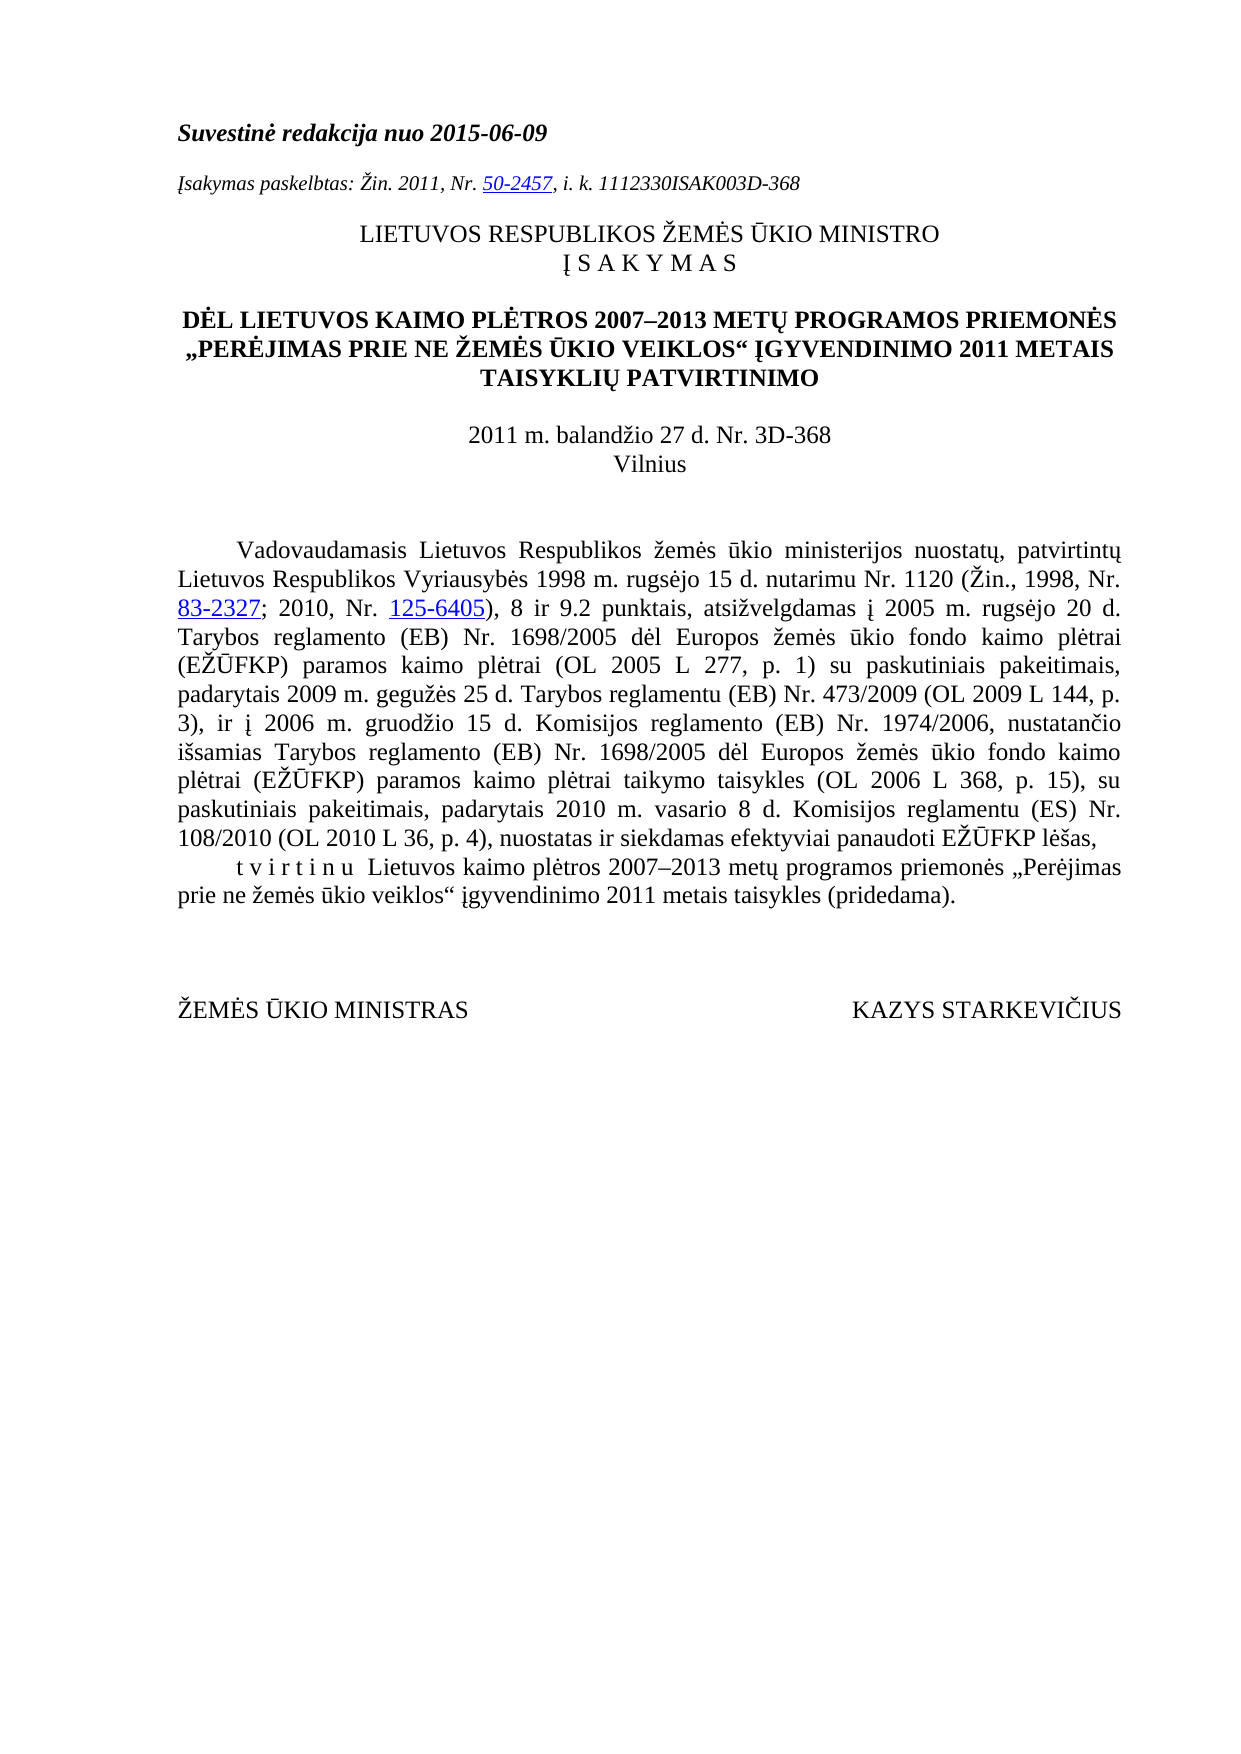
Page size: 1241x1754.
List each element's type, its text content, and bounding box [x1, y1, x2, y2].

text ĮSAKYMAS [177, 248, 1122, 277]
text Vilnius [177, 449, 1122, 478]
text Vadovaudamasis Lietuvos Respublikos žemės ūkio ministerijos nuostatų, patvirtintų Lietuvos Respublikos Vyriausybės 1998 m. rugsėjo 15 d. nutarimu Nr. 1120 (Žin., 1998, Nr. 83-2327; 2010, Nr. 125-6405), 8 ir 9.2 punktais, atsižvelgdamas į 2005 m. rugsėjo 20 d. Tarybos reglamento (EB) Nr. 1698/2005 dėl Europos žemės ūkio fondo kaimo plėtrai (EŽŪFKP) paramos kaimo plėtrai (OL 2005 L 277, p. 1) su paskutiniais pakeitimais, padarytais 2009 m. gegužės 25 d. Tarybos reglamentu (EB) Nr. 473/2009 (OL 2009 L 144, p. 3), ir į 2006 m. gruodžio 15 d. Komisijos reglamento (EB) Nr. 1974/2006, nustatančio išsamias Tarybos reglamento (EB) Nr. 1698/2005 dėl Europos žemės ūkio fondo kaimo plėtrai (EŽŪFKP) paramos kaimo plėtrai taikymo taisykles (OL 2006 L 368, p. 15), su paskutiniais pakeitimais, padarytais 2010 m. vasario 8 d. Komisijos reglamentu (ES) Nr. 108/2010 (OL 2010 L 36, p. 4), nuostatas ir siekdamas efektyviai panaudoti EŽŪFKP lėšas, [177, 535, 1122, 852]
text Įsakymas paskelbtas: Žin. 2011, Nr. 50-2457, i. k. 1112330ISAK003D-368 [177, 171, 1122, 195]
text Suvestinė redakcija nuo 2015-06-09 [177, 118, 1122, 147]
text 2011 m. balandžio 27 d. Nr. 3D-368 [177, 420, 1122, 449]
text tvirtinu Lietuvos kaimo plėtros 2007–2013 metų programos priemonės „Perėjimas prie ne žemės ūkio veiklos“ įgyvendinimo 2011 metais taisykles (pridedama). [177, 852, 1122, 909]
text DĖL LIETUVOS KAIMO PLĖTROS 2007–2013 METŲ PROGRAMOS PRIEMONĖS „PERĖJIMAS PRIE NE ŽEMĖS ŪKIO VEIKLOS“ ĮGYVENDINIMO 2011 METAIS TAISYKLIŲ PATVIRTINIMO [177, 305, 1122, 392]
text Žemės ūkio ministras Kazys Starkevičius [177, 995, 1122, 1024]
text LIETUVOS RESPUBLIKOS ŽEMĖS ŪKIO MINISTRO [177, 219, 1122, 248]
